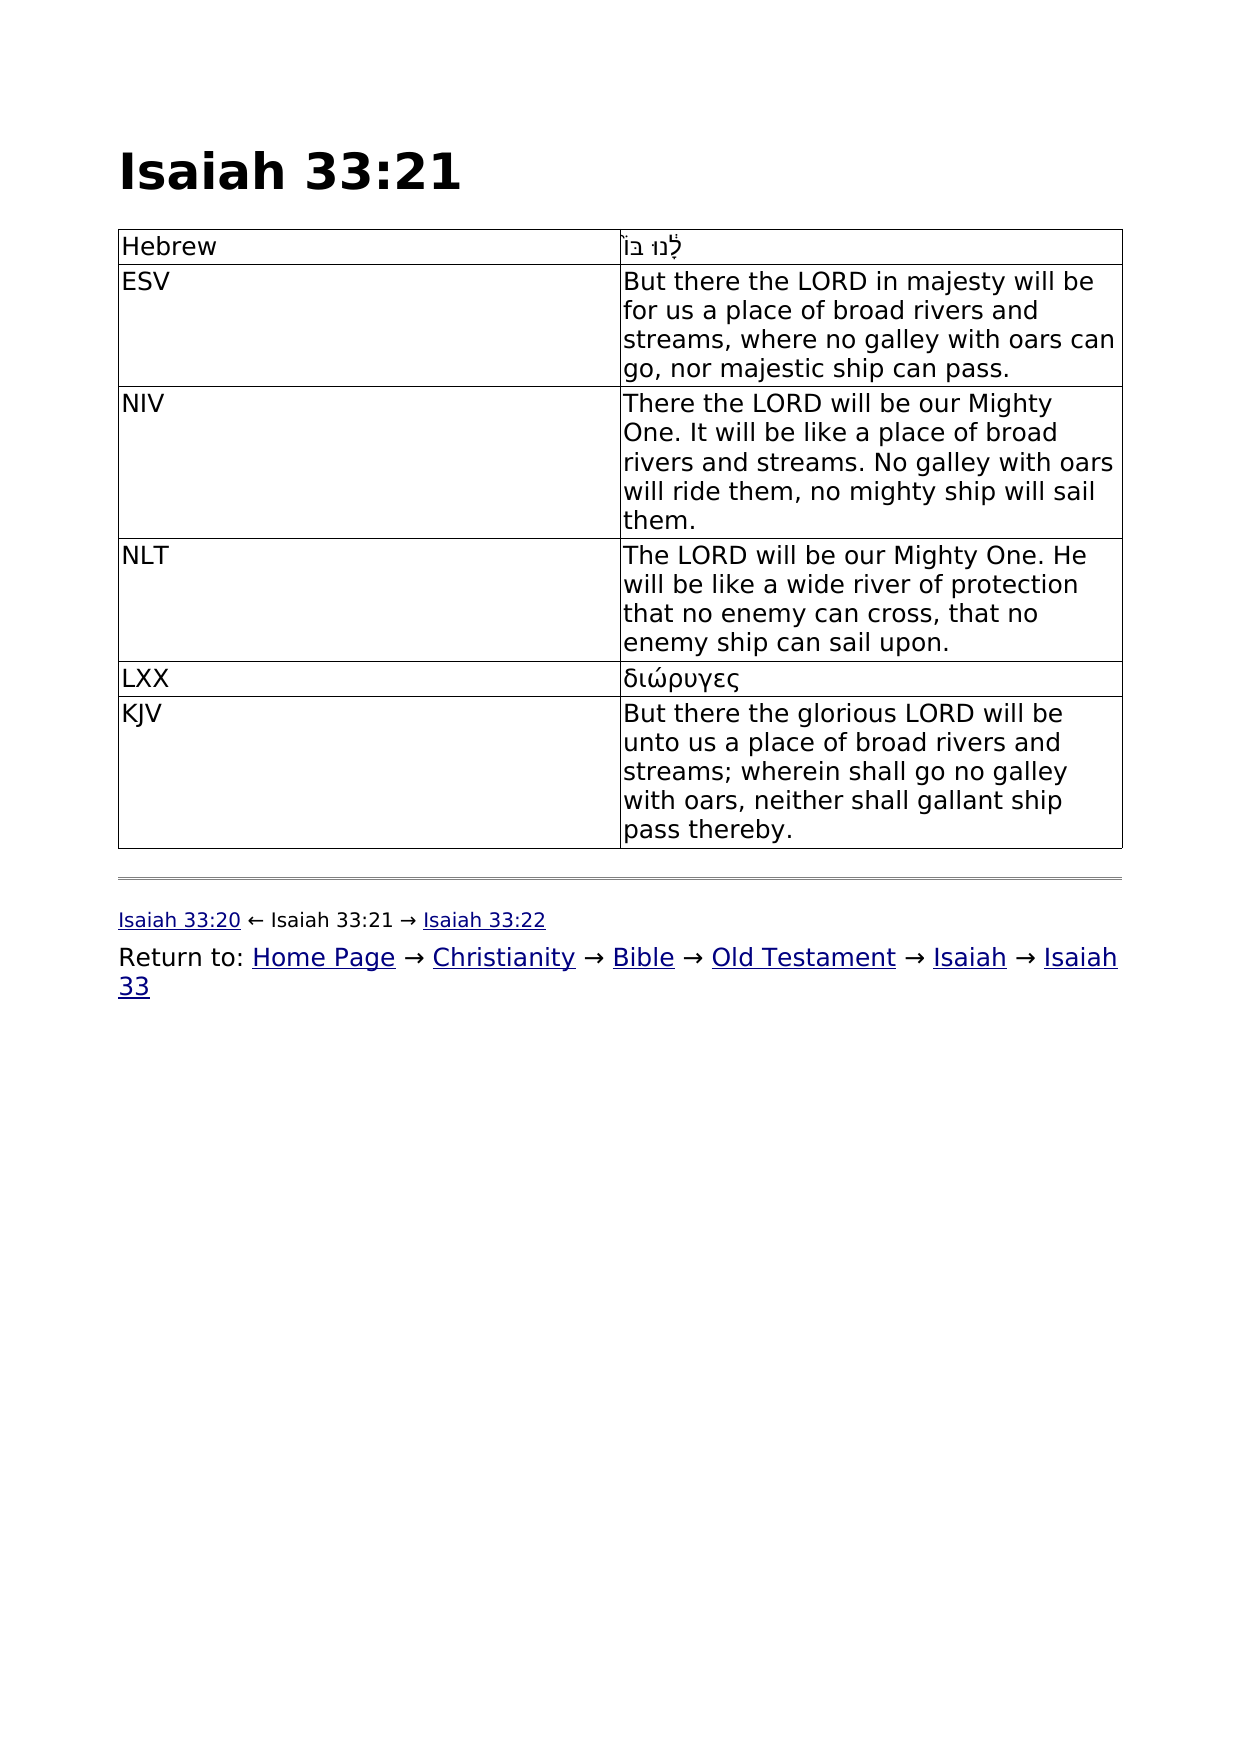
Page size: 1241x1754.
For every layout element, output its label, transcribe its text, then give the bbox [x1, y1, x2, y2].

table_cell NLT [119, 539, 620, 661]
text Isaiah 33:20 ← Isaiah 33:21 → Isaiah 33:22 [118, 909, 1122, 943]
table_cell There the LORD will be our Mighty One. It will be like a place of broad rivers and streams. No galley with oars will ride them, no mighty ship will sail them. [621, 387, 1122, 538]
table_cell NIV [119, 387, 620, 538]
subtitle Isaiah 33:21 [118, 143, 1122, 201]
text Return to: Home Page → Christianity → Bible → Old Testament → Isaiah → Isaiah 33 [118, 943, 1122, 1001]
table_cell But there the LORD in majesty will be for us a place of broad rivers and streams, where no galley with oars can go, nor majestic ship can pass. [621, 265, 1122, 386]
table_header Hebrew [119, 230, 620, 264]
table_header לָ֔נוּ בּוֹ֙ [621, 230, 1122, 264]
table_cell The LORD will be our Mighty One. He will be like a wide river of protection that no enemy can cross, that no enemy ship can sail upon. [621, 539, 1122, 661]
table_cell διώρυγες [621, 662, 1122, 696]
table_cell KJV [119, 697, 620, 848]
table_cell But there the glorious LORD will be unto us a place of broad rivers and streams; wherein shall go no galley with oars, neither shall gallant ship pass thereby. [621, 697, 1122, 848]
table_cell ESV [119, 265, 620, 386]
table_cell LXX [119, 662, 620, 696]
